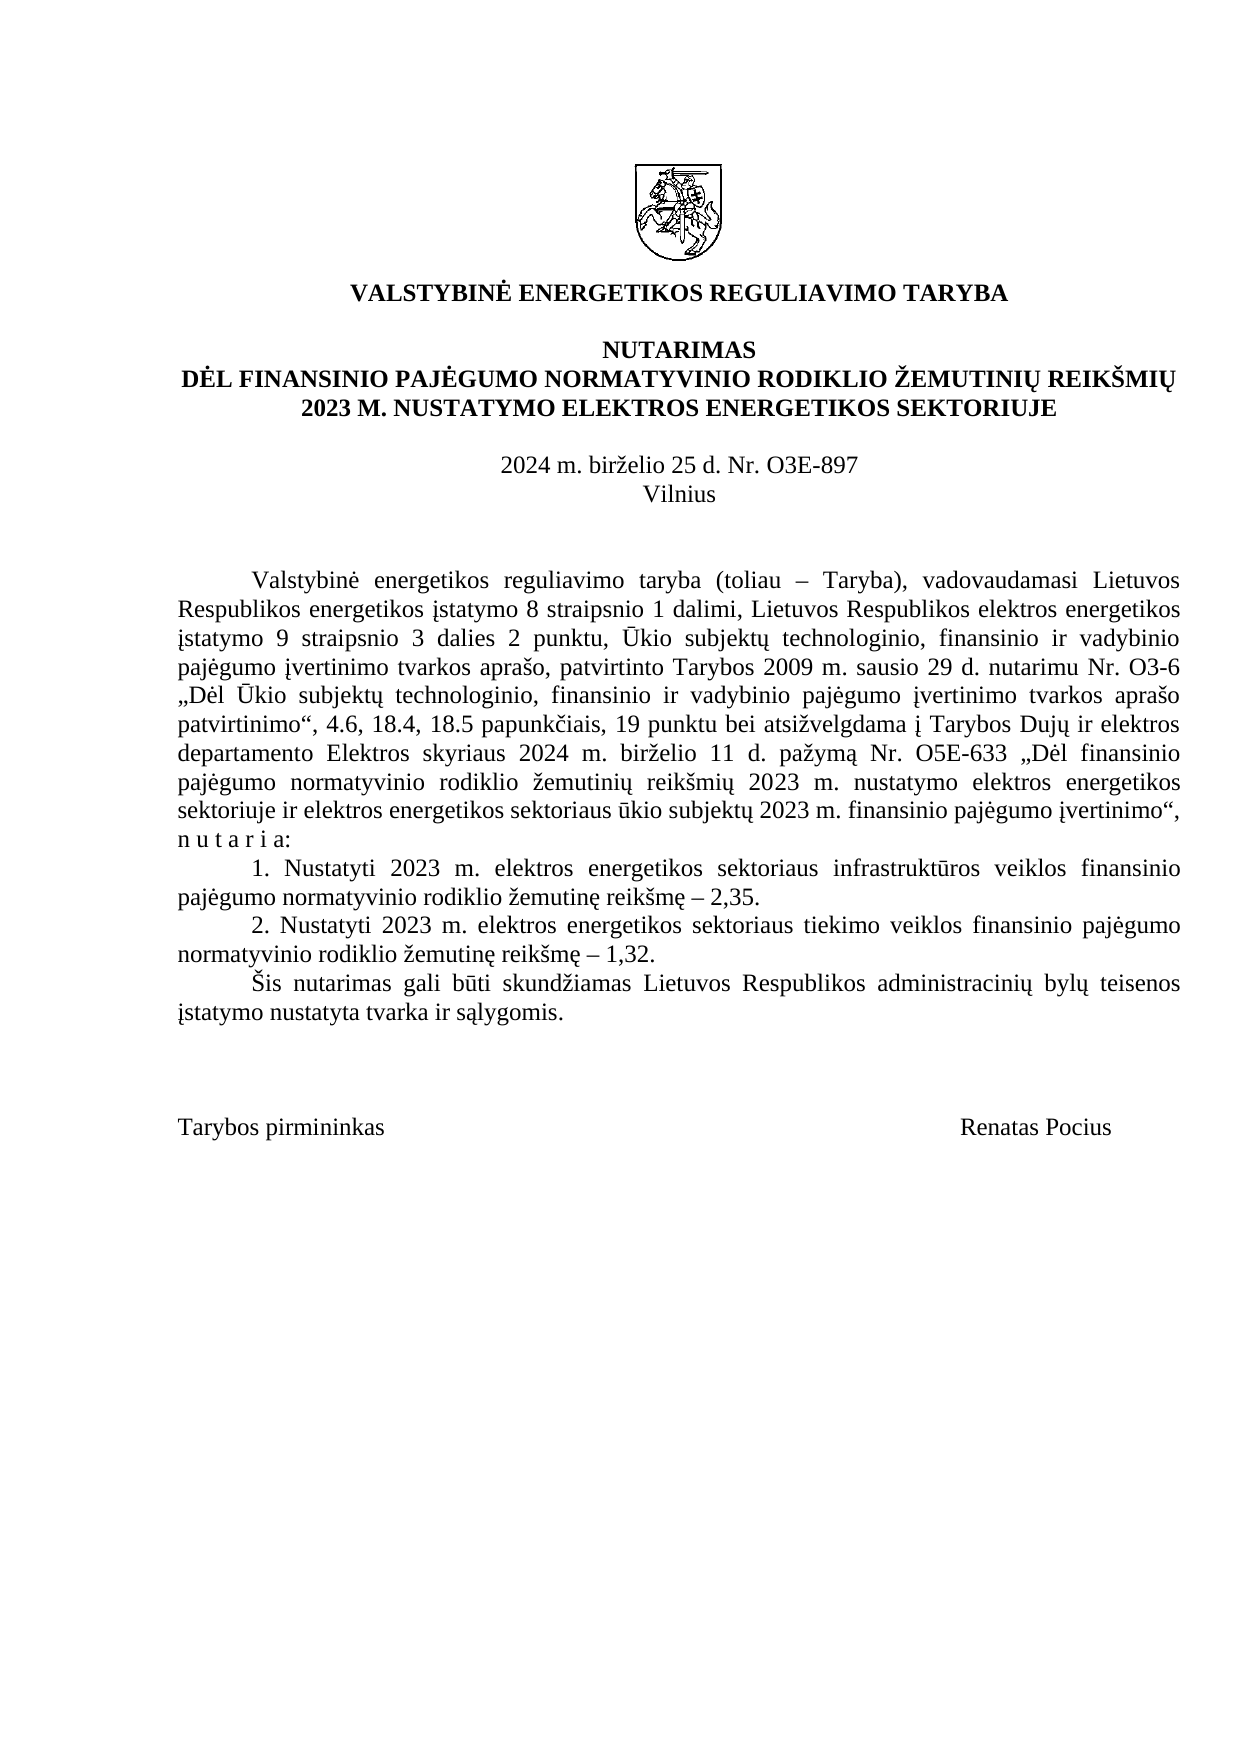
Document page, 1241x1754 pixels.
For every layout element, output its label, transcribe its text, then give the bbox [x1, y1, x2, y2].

text NUTARIMAS [177, 336, 1181, 364]
text Valstybinė energetikos reguliavimo taryba (toliau – Taryba), vadovaudamasi Lietuvos Respublikos energetikos įstatymo 8 straipsnio 1 dalimi, Lietuvos Respublikos elektros energetikos įstatymo 9 straipsnio 3 dalies 2 punktu, Ūkio subjektų technologinio, finansinio ir vadybinio pajėgumo įvertinimo tvarkos aprašo, patvirtinto Tarybos 2009 m. sausio 29 d. nutarimu Nr. O3-6 „Dėl Ūkio subjektų technologinio, finansinio ir vadybinio pajėgumo įvertinimo tvarkos aprašo patvirtinimo“, 4.6, 18.4, 18.5 papunkčiais, 19 punktu bei atsižvelgdama į Tarybos Dujų ir elektros departamento Elektros skyriaus 2024 m. birželio 11 d. pažymą Nr. O5E-633 „Dėl finansinio pajėgumo normatyvinio rodiklio žemutinių reikšmių 2023 m. nustatymo elektros energetikos sektoriuje ir elektros energetikos sektoriaus ūkio subjektų 2023 m. finansinio pajėgumo įvertinimo“, n u t a r i a: [177, 566, 1181, 853]
text 1. Nustatyti 2023 m. elektros energetikos sektoriaus infrastruktūros veiklos finansinio pajėgumo normatyvinio rodiklio žemutinę reikšmę – 2,35. [177, 853, 1181, 911]
text 2. Nustatyti 2023 m. elektros energetikos sektoriaus tiekimo veiklos finansinio pajėgumo normatyvinio rodiklio žemutinę reikšmę – 1,32. [177, 911, 1181, 968]
text vALSTYBINĖ ENERGETIKOS REGULIAVIMO TARYBA [177, 278, 1181, 307]
text Vilnius [177, 479, 1181, 508]
text Šis nutarimas gali būti skundžiamas Lietuvos Respublikos administracinių bylų teisenos įstatymo nustatyta tvarka ir sąlygomis. [177, 968, 1181, 1026]
text DĖL FINANSINIO PAJĖGUMO NORMATYVINIO RODIKLIO ŽEMUTInIŲ REIKŠMIŲ 2023 m. NUSTATYMO ELEKTROS ENERGETIKOS SEKTORIUJE [177, 364, 1181, 422]
text 2024 m. birželio 25 d. Nr. O3E-897 [177, 451, 1181, 479]
text Tarybos pirmininkas Renatas Pocius [177, 1112, 1181, 1141]
